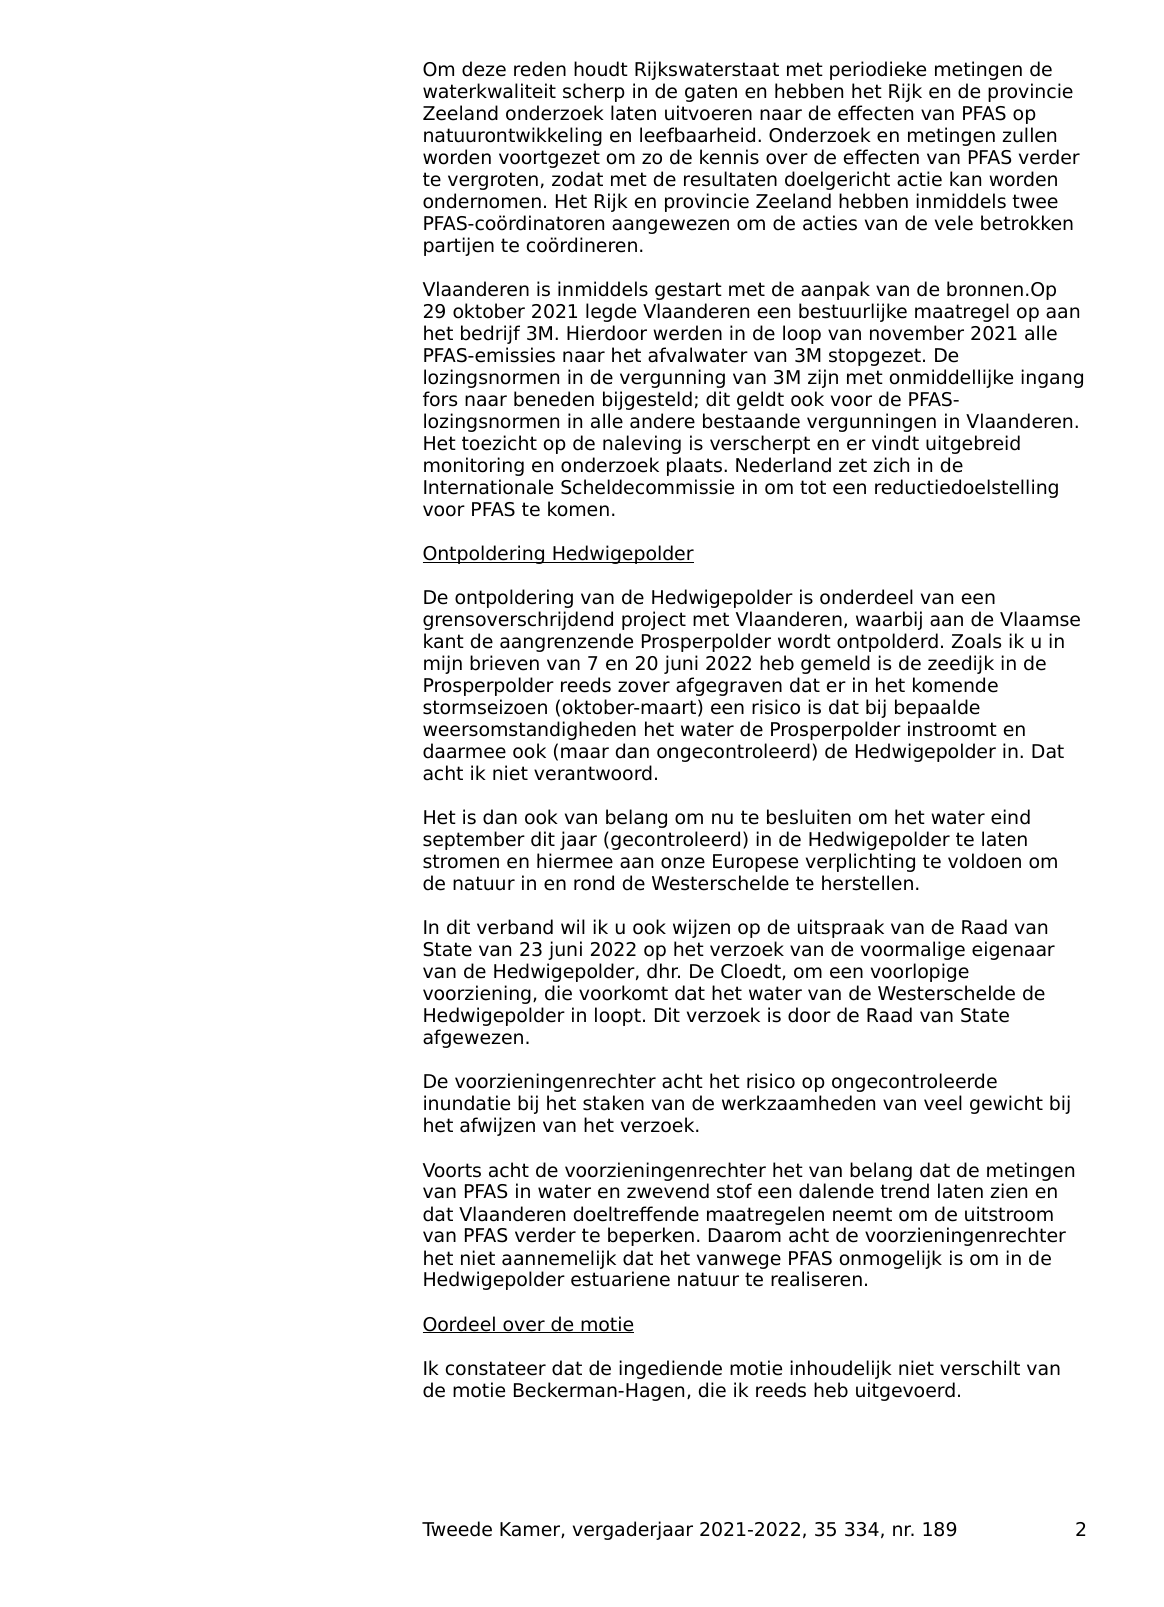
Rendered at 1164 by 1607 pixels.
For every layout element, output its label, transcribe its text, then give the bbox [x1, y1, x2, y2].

subtitle Oordeel over de motie [422, 1313, 1087, 1336]
text In dit verband wil ik u ook wijzen op de uitspraak van de Raad van State van 23 juni 2022 op het verzoek van de voormalige eigenaar van de Hedwigepolder, dhr. De Cloedt, om een voorlopige voorziening, die voorkomt dat het water van de Westerschelde de Hedwigepolder in loopt. Dit verzoek is door de Raad van State afgewezen. [422, 917, 1087, 1049]
text Om deze reden houdt Rijkswaterstaat met periodieke metingen de waterkwaliteit scherp in de gaten en hebben het Rijk en de provincie Zeeland onderzoek laten uitvoeren naar de effecten van PFAS op natuurontwikkeling en leefbaarheid. Onderzoek en metingen zullen worden voortgezet om zo de kennis over de effecten van PFAS verder te vergroten, zodat met de resultaten doelgericht actie kan worden ondernomen. Het Rijk en provincie Zeeland hebben inmiddels twee PFAS-coördinatoren aangewezen om de acties van de vele betrokken partijen te coördineren. [422, 59, 1087, 257]
text Het is dan ook van belang om nu te besluiten om het water eind september dit jaar (gecontroleerd) in de Hedwigepolder te laten stromen en hiermee aan onze Europese verplichting te voldoen om de natuur in en rond de Westerschelde te herstellen. [422, 807, 1087, 895]
subtitle Ontpoldering Hedwigepolder [422, 543, 1087, 565]
text Voorts acht de voorzieningenrechter het van belang dat de metingen van PFAS in water en zwevend stof een dalende trend laten zien en dat Vlaanderen doeltreffende maatregelen neemt om de uitstroom van PFAS verder te beperken. Daarom acht de voorzieningenrechter het niet aannemelijk dat het vanwege PFAS onmogelijk is om in de Hedwigepolder estuariene natuur te realiseren. [422, 1159, 1087, 1291]
text Ik constateer dat de ingediende motie inhoudelijk niet verschilt van de motie Beckerman-Hagen, die ik reeds heb uitgevoerd. [422, 1358, 1087, 1402]
text De ontpoldering van de Hedwigepolder is onderdeel van een grensoverschrijdend project met Vlaanderen, waarbij aan de Vlaamse kant de aangrenzende Prosperpolder wordt ontpolderd. Zoals ik u in mijn brieven van 7 en 20 juni 2022 heb gemeld is de zeedijk in de Prosperpolder reeds zover afgegraven dat er in het komende stormseizoen (oktober-maart) een risico is dat bij bepaalde weersomstandigheden het water de Prosperpolder instroomt en daarmee ook (maar dan ongecontroleerd) de Hedwigepolder in. Dat acht ik niet verantwoord. [422, 587, 1087, 785]
text Vlaanderen is inmiddels gestart met de aanpak van de bronnen.Op 29 oktober 2021 legde Vlaanderen een bestuurlijke maatregel op aan het bedrijf 3M. Hierdoor werden in de loop van november 2021 alle PFAS-emissies naar het afvalwater van 3M stopgezet. De lozingsnormen in de vergunning van 3M zijn met onmiddellijke ingang fors naar beneden bijgesteld; dit geldt ook voor de PFAS-lozingsnormen in alle andere bestaande vergunningen in Vlaanderen. Het toezicht op de naleving is verscherpt en er vindt uitgebreid monitoring en onderzoek plaats. Nederland zet zich in de Internationale Scheldecommissie in om tot een reductiedoelstelling voor PFAS te komen. [422, 279, 1087, 521]
text De voorzieningenrechter acht het risico op ongecontroleerde inundatie bij het staken van de werkzaamheden van veel gewicht bij het afwijzen van het verzoek. [422, 1071, 1087, 1137]
